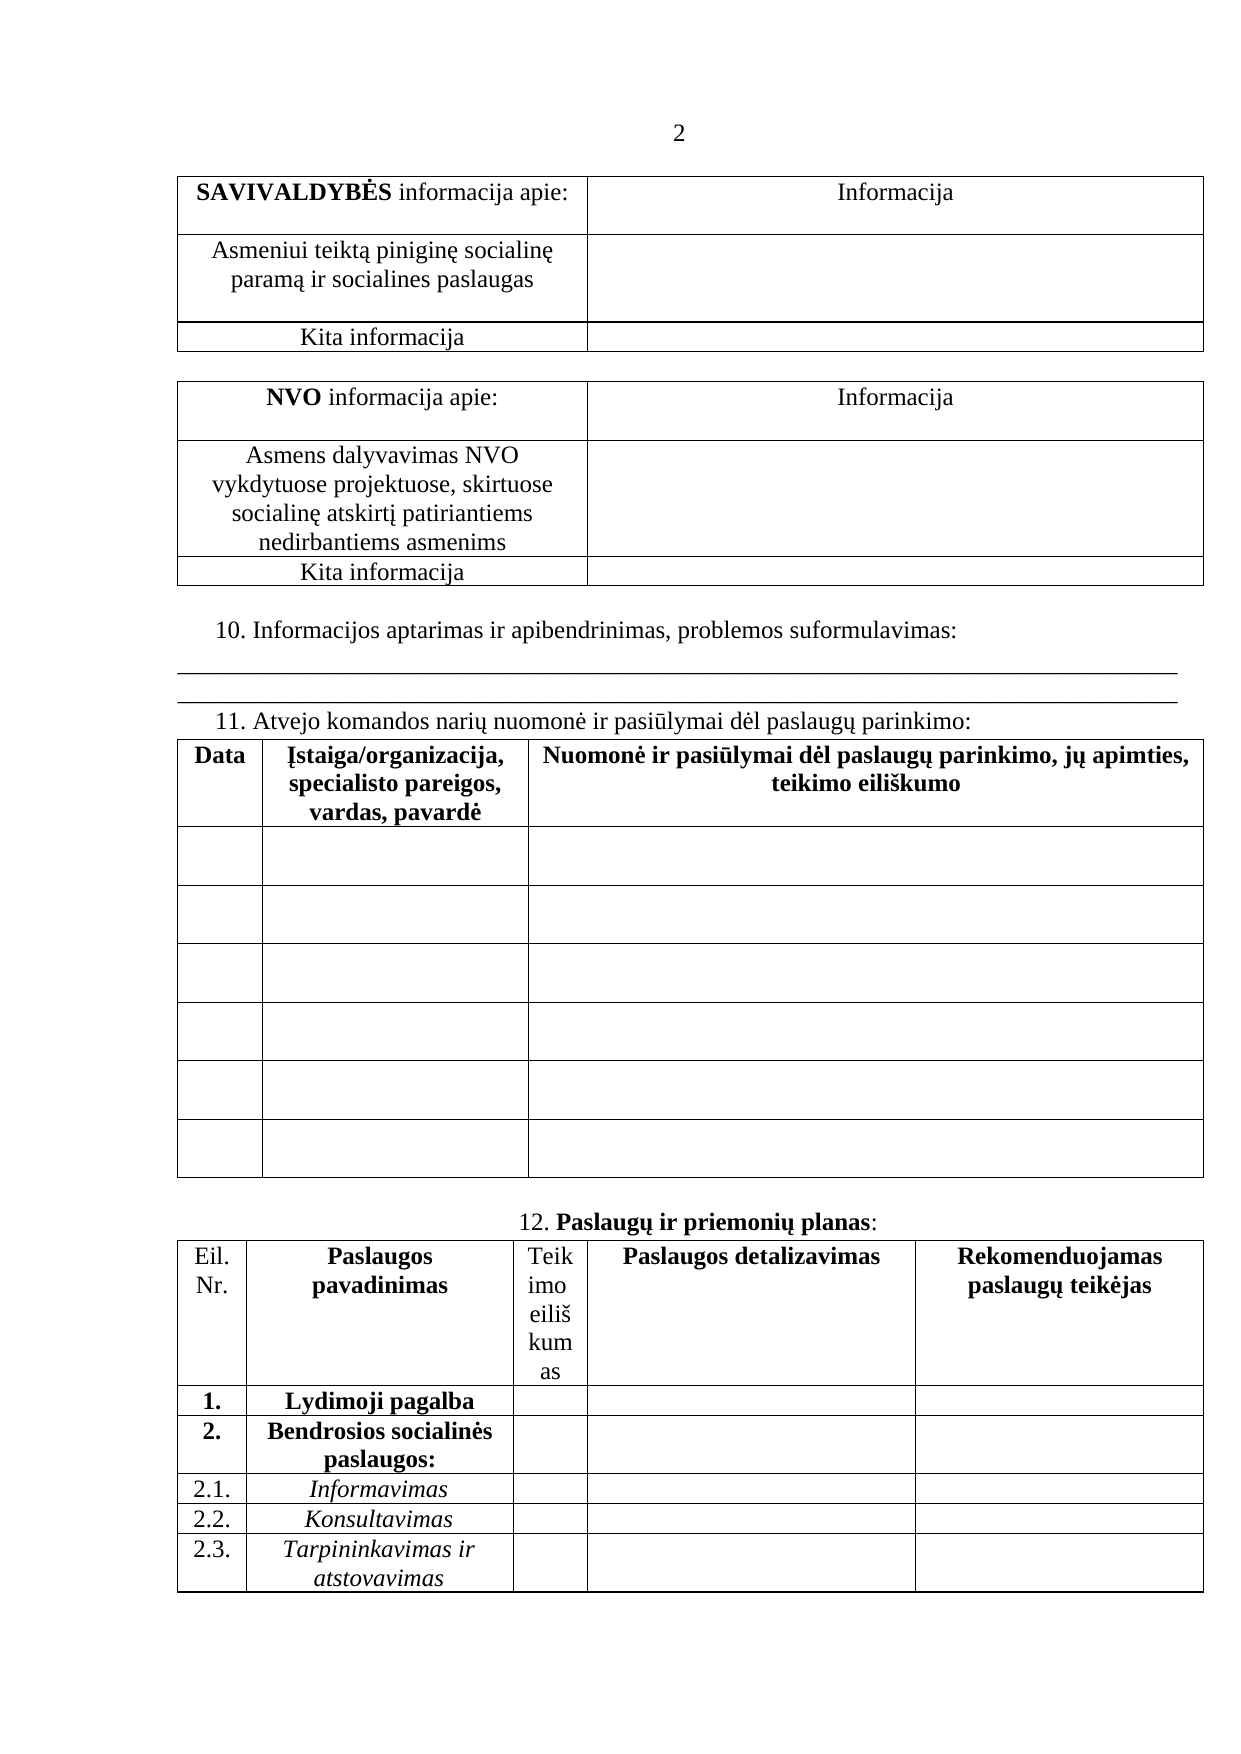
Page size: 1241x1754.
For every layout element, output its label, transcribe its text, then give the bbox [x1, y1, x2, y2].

table_cell Asmens dalyvavimas NVO vykdytuose projektuose, skirtuose socialinę atskirtį patiriantiems nedirbantiems asmenims [178, 441, 587, 556]
table_cell [588, 235, 1203, 321]
table_cell [588, 1474, 915, 1503]
table_cell [588, 1534, 915, 1591]
table_cell [178, 827, 262, 884]
table_header NVO informacija apie: [178, 382, 587, 439]
text ________________________________________________________________________________________________________________________________________________________________ [177, 648, 1181, 706]
table_cell [529, 1061, 1203, 1119]
table_cell Tarpininkavimas ir atstovavimas [247, 1534, 513, 1591]
table_cell 1. [178, 1386, 246, 1415]
table_header Eil. Nr. [178, 1241, 246, 1385]
text 10. Informacijos aptarimas ir apibendrinimas, problemos suformulavimas: [215, 615, 1181, 644]
table_cell [588, 1416, 915, 1473]
table_cell [263, 827, 528, 884]
table_cell Kita informacija [178, 557, 587, 585]
table_header Rekomenduojamas paslaugų teikėjas [916, 1241, 1203, 1385]
table_header Data [178, 740, 262, 826]
table_cell [178, 944, 262, 1002]
table_cell [529, 886, 1203, 943]
table_cell [916, 1416, 1203, 1473]
table_cell 2.3. [178, 1534, 246, 1591]
table_cell [529, 827, 1203, 884]
table_cell Informavimas [247, 1474, 513, 1503]
table_cell [263, 944, 528, 1002]
table_cell 2. [178, 1416, 246, 1473]
table_cell Asmeniui teiktą piniginę socialinę paramą ir socialines paslaugas [178, 235, 587, 321]
table_cell [178, 1003, 262, 1060]
table_header Paslaugos pavadinimas [247, 1241, 513, 1385]
table_header Informacija [588, 382, 1203, 439]
table_header Teikimo eiliškumas [514, 1241, 587, 1385]
table_header Nuomonė ir pasiūlymai dėl paslaugų parinkimo, jų apimties, teikimo eiliškumo [529, 740, 1203, 826]
table_cell 2.1. [178, 1474, 246, 1503]
table_cell [588, 557, 1203, 585]
text 12. Paslaugų ir priemonių planas: [215, 1207, 1181, 1236]
table_cell Bendrosios socialinės paslaugos: [247, 1416, 513, 1473]
table_cell [588, 1386, 915, 1415]
table_cell [529, 1003, 1203, 1060]
table_cell [514, 1416, 587, 1473]
table_cell [588, 323, 1203, 351]
table_header Informacija [588, 177, 1203, 234]
table_cell Lydimoji pagalba [247, 1386, 513, 1415]
table_cell [529, 944, 1203, 1002]
table_cell [178, 1120, 262, 1177]
table_header Paslaugos detalizavimas [588, 1241, 915, 1385]
text 11. Atvejo komandos narių nuomonė ir pasiūlymai dėl paslaugų parinkimo: [215, 706, 1181, 734]
table_cell [514, 1504, 587, 1533]
table_cell [588, 1504, 915, 1533]
table_cell [263, 1120, 528, 1177]
table_cell [916, 1474, 1203, 1503]
table_cell [916, 1504, 1203, 1533]
table_cell [263, 1061, 528, 1119]
table_cell [263, 886, 528, 943]
table_cell [178, 1061, 262, 1119]
table_cell [514, 1474, 587, 1503]
table_cell [514, 1534, 587, 1591]
table_cell [916, 1534, 1203, 1591]
table_cell [529, 1120, 1203, 1177]
table_header Įstaiga/organizacija, specialisto pareigos, vardas, pavardė [263, 740, 528, 826]
table_cell 2.2. [178, 1504, 246, 1533]
table_cell Konsultavimas [247, 1504, 513, 1533]
table_cell [514, 1386, 587, 1415]
table_header SAVIVALDYBĖS informacija apie: [178, 177, 587, 234]
table_cell [178, 886, 262, 943]
table_cell [588, 441, 1203, 556]
table_cell [916, 1386, 1203, 1415]
table_cell [263, 1003, 528, 1060]
table_cell Kita informacija [178, 323, 587, 351]
